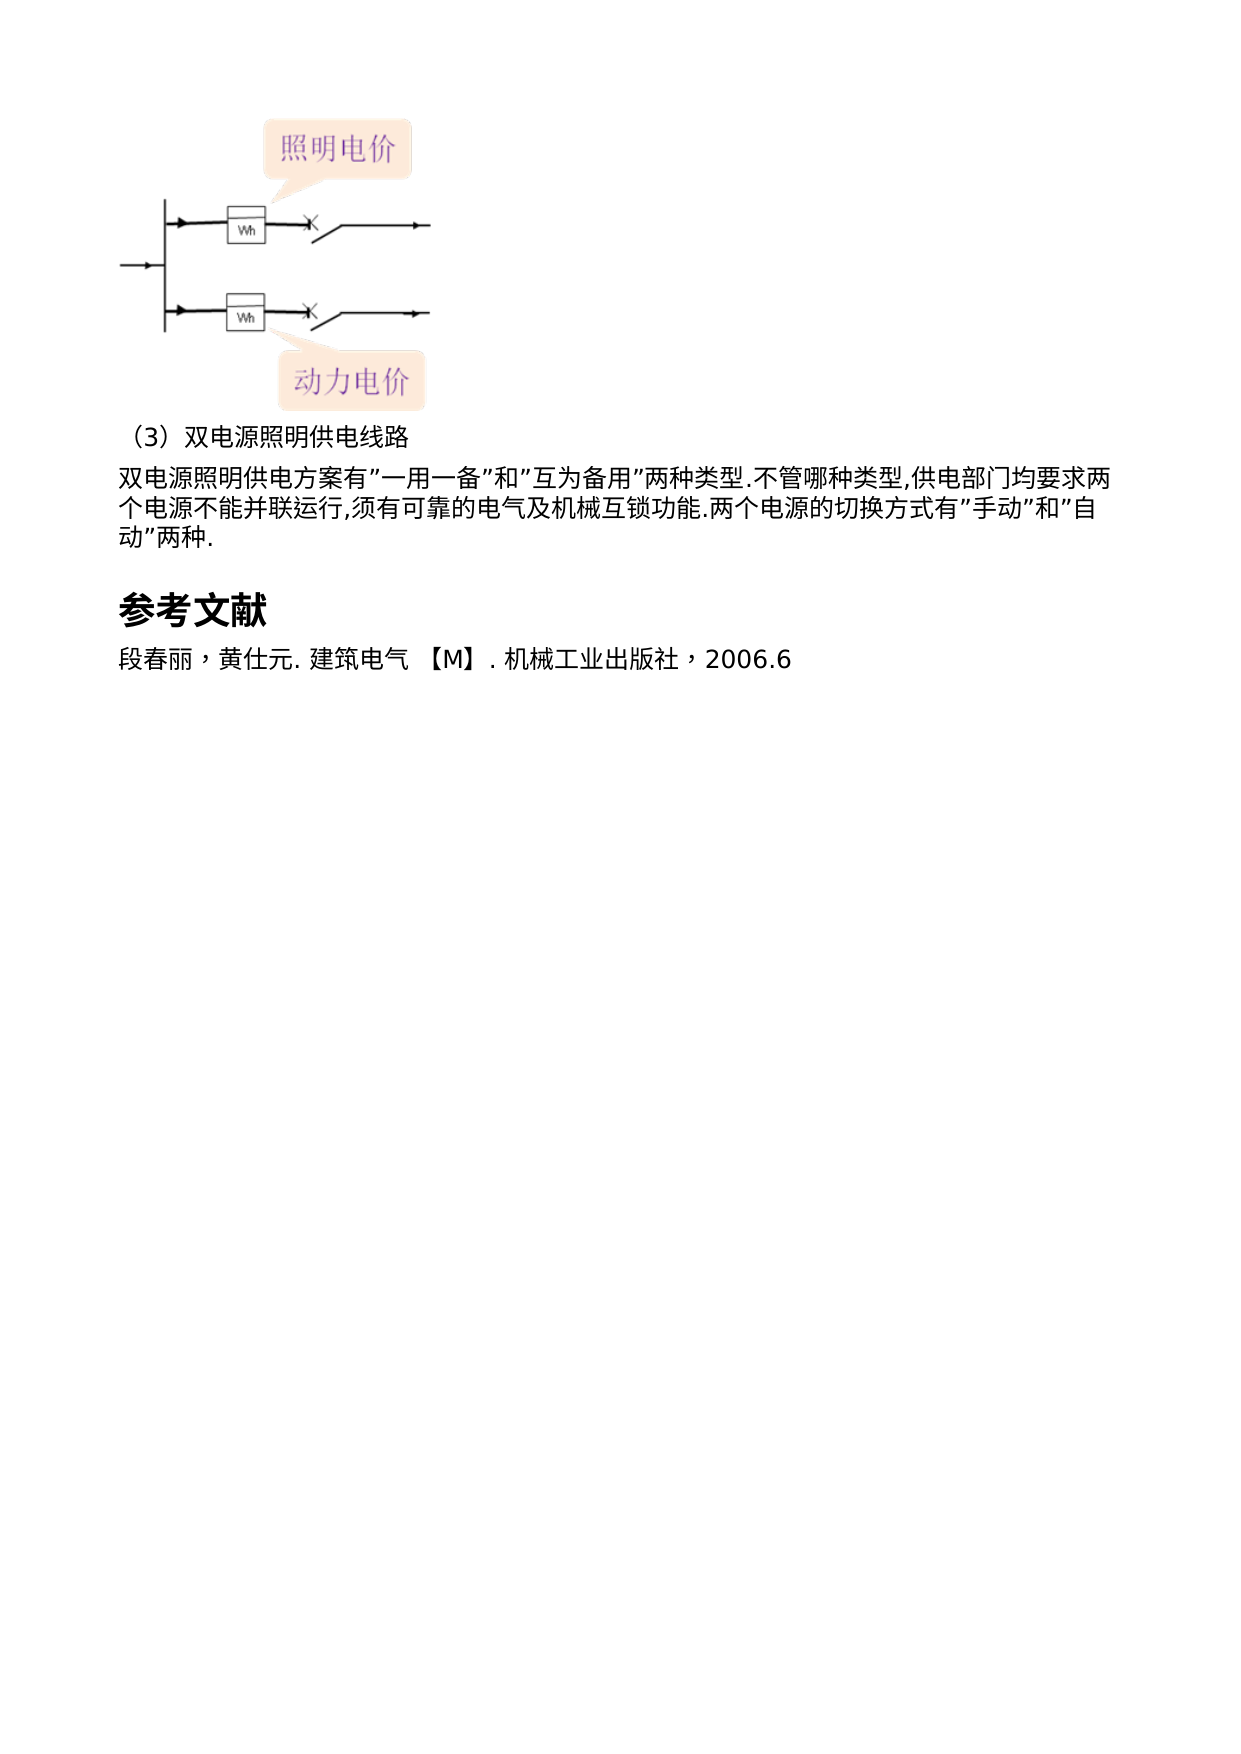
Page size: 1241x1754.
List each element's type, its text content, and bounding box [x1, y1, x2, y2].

picture [118, 118, 431, 411]
text （3）双电源照明供电线路 [118, 423, 1122, 452]
text 双电源照明供电方案有”一用一备”和”互为备用”两种类型.不管哪种类型,供电部门均要求两个电源不能并联运行,须有可靠的电气及机械互锁功能.两个电源的切换方式有”手动”和”自动”两种. [118, 464, 1122, 552]
subtitle 参考文献 [118, 589, 1122, 633]
text 段春丽，黄仕元. 建筑电气 【M】. 机械工业出版社，2006.6 [118, 646, 1122, 675]
